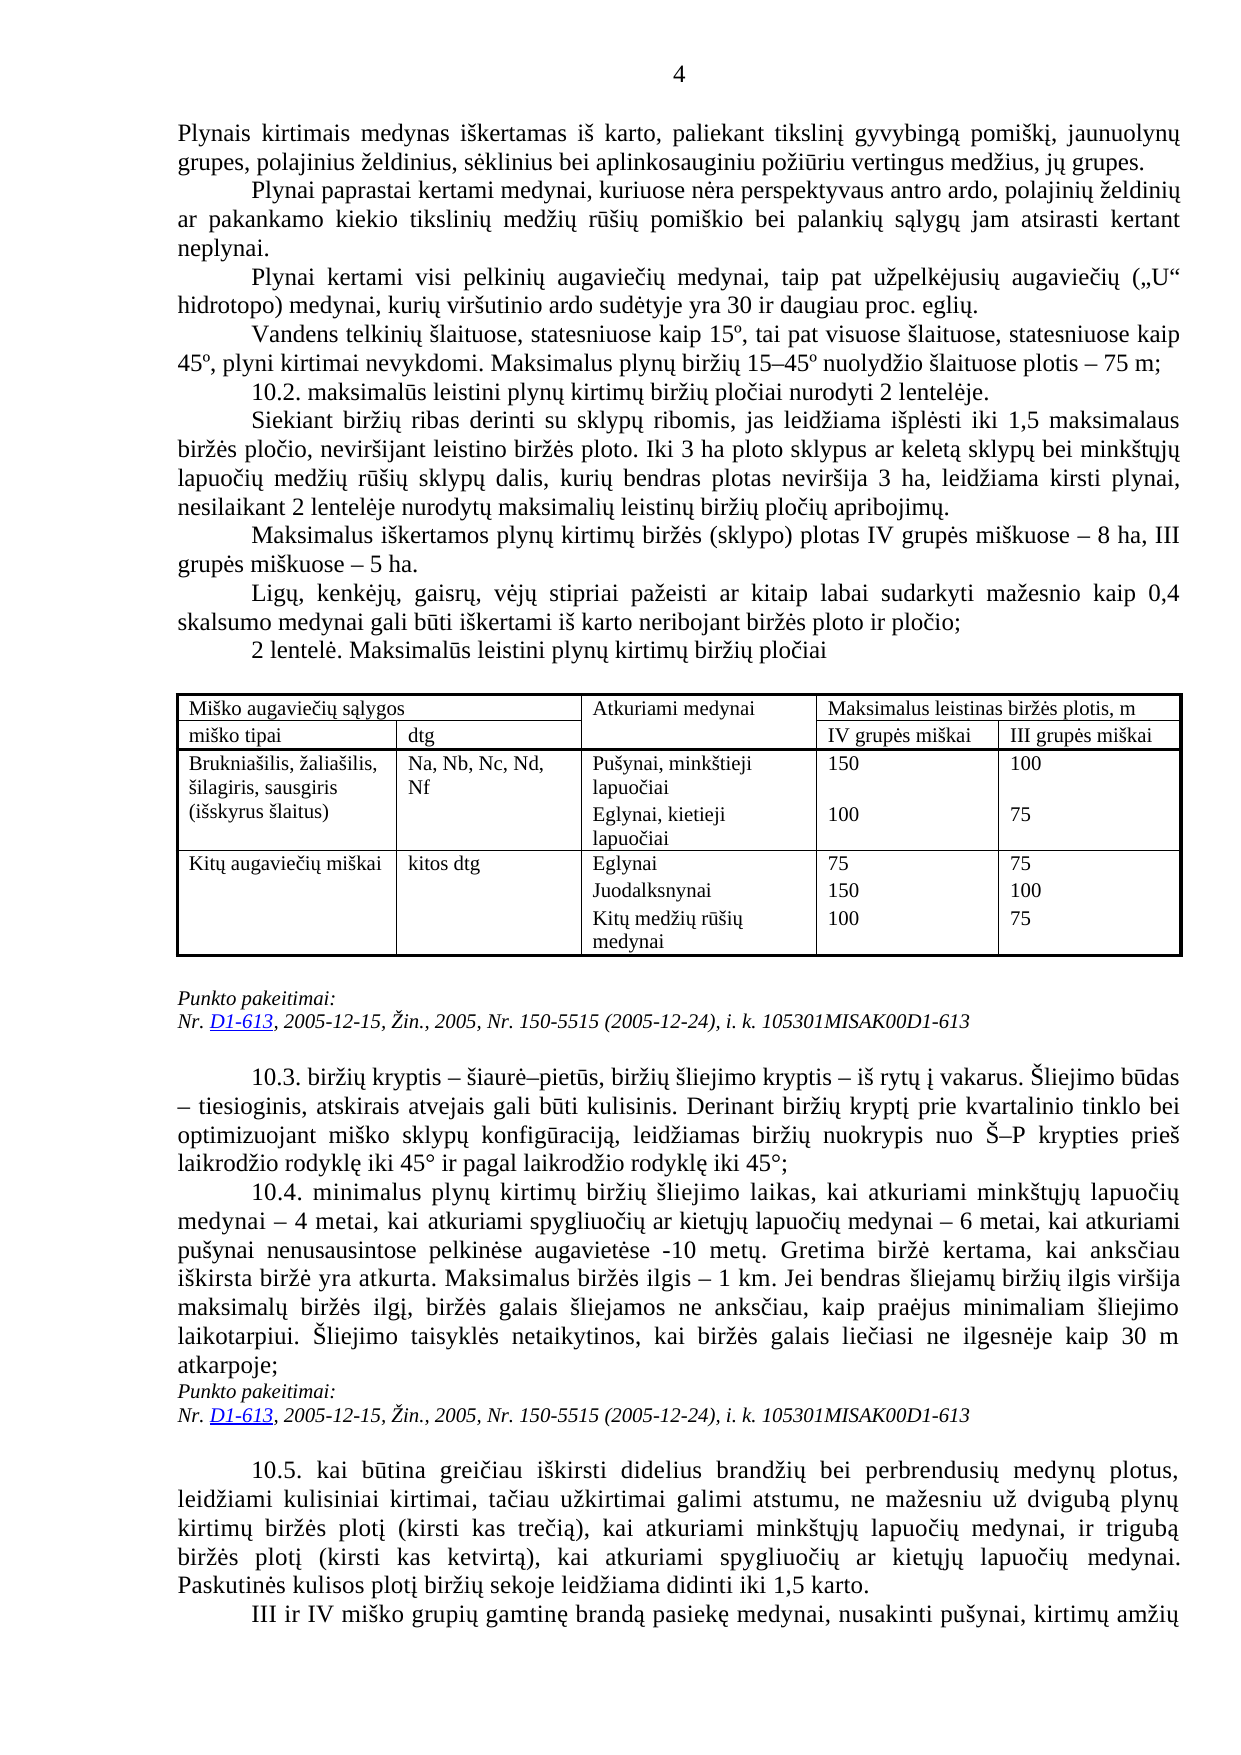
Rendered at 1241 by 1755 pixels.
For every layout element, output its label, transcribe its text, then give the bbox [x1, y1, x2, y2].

table_cell Pušynai, minkštieji lapuočiai [582, 751, 816, 799]
text Punkto pakeitimai: [177, 1378, 1181, 1403]
text Nr. D1-613, 2005-12-15, Žin., 2005, Nr. 150-5515 (2005-12-24), i. k. 105301MISAK00D1-613 [177, 1009, 1181, 1033]
table_cell III grupės miškai [999, 721, 1179, 747]
table_cell 100 [817, 799, 998, 850]
text Plynai paprastai kertami medynai, kuriuose nėra perspektyvaus antro ardo, polajinių želdinių ar pakankamo kiekio tikslinių medžių rūšių pomiškio bei palankių sąlygų jam atsirasti kertant neplynai. [177, 176, 1181, 262]
table_cell 150 [817, 751, 998, 799]
table_cell kitos dtg [397, 851, 581, 953]
table_cell 100 [999, 751, 1179, 799]
table_cell 75 [817, 851, 998, 875]
text Punkto pakeitimai: [177, 985, 1181, 1009]
text 10.4. minimalus plynų kirtimų biržių šliejimo laikas, kai atkuriami minkštųjų lapuočių medynai – 4 metai, kai atkuriami spygliuočių ar kietųjų lapuočių medynai – 6 metai, kai atkuriami pušynai nenusausintose pelkinėse augavietėse -10 metų. Gretima biržė kertama, kai anksčiau iškirsta biržė yra atkurta. Maksimalus biržės ilgis – 1 km. Jei bendras šliejamų biržių ilgis viršija maksimalų biržės ilgį, biržės galais šliejamos ne anksčiau, kaip praėjus minimaliam šliejimo laikotarpiui. Šliejimo taisyklės netaikytinos, kai biržės galais liečiasi ne ilgesnėje kaip 30 m atkarpoje; [177, 1177, 1181, 1378]
text 10.2. maksimalūs leistini plynų kirtimų biržių pločiai nurodyti 2 lentelėje. [177, 377, 1181, 406]
text Maksimalus iškertamos plynų kirtimų biržės (sklypo) plotas IV grupės miškuose – 8 ha, III grupės miškuose – 5 ha. [177, 521, 1181, 578]
table_cell 100 [817, 902, 998, 953]
text Nr. D1-613, 2005-12-15, Žin., 2005, Nr. 150-5515 (2005-12-24), i. k. 105301MISAK00D1-613 [177, 1403, 1181, 1427]
text 10.5. kai būtina greičiau iškirsti didelius brandžių bei perbrendusių medynų plotus, leidžiami kulisiniai kirtimai, tačiau užkirtimai galimi atstumu, ne mažesniu už dvigubą plynų kirtimų biržės plotį (kirsti kas trečią), kai atkuriami minkštųjų lapuočių medynai, ir trigubą biržės plotį (kirsti kas ketvirtą), kai atkuriami spygliuočių ar kietųjų lapuočių medynai. Paskutinės kulisos plotį biržių sekoje leidžiama didinti iki 1,5 karto. [177, 1455, 1181, 1599]
text Plynai kertami visi pelkinių augaviečių medynai, taip pat užpelkėjusių augaviečių („U“ hidrotopo) medynai, kurių viršutinio ardo sudėtyje yra 30 ir daugiau proc. eglių. [177, 262, 1181, 319]
text III ir IV miško grupių gamtinę brandą pasiekę medynai, nusakinti pušynai, kirtimų amžių [177, 1599, 1181, 1628]
table_cell Kitų medžių rūšių medynai [582, 902, 816, 953]
table_cell Kitų augaviečių miškai [179, 851, 396, 953]
table_cell Na, Nb, Nc, Nd, Nf [397, 751, 581, 850]
text Siekiant biržių ribas derinti su sklypų ribomis, jas leidžiama išplėsti iki 1,5 maksimalaus biržės pločio, neviršijant leistino biržės ploto. Iki 3 ha ploto sklypus ar keletą sklypų bei minkštųjų lapuočių medžių rūšių sklypų dalis, kurių bendras plotas neviršija 3 ha, leidžiama kirsti plynai, nesilaikant 2 lentelėje nurodytų maksimalių leistinų biržių pločių apribojimų. [177, 406, 1181, 521]
table_cell 75 [999, 902, 1179, 953]
table_cell dtg [397, 721, 581, 747]
text Vandens telkinių šlaituose, statesniuose kaip 15º, tai pat visuose šlaituose, statesniuose kaip 45º, plyni kirtimai nevykdomi. maksimalus plynų biržių 15–45º nuolydžio šlaituose plotis – 75 m; [177, 319, 1181, 377]
table_header Atkuriami medynai [582, 696, 816, 747]
table_header Maksimalus leistinas biržės plotis, m [817, 696, 1179, 720]
table_cell Brukniašilis, žaliašilis, šilagiris, sausgiris (išskyrus šlaitus) [179, 751, 396, 850]
table_cell IV grupės miškai [817, 721, 998, 747]
table_cell 75 [999, 851, 1179, 875]
text 10.3. biržių kryptis – šiaurė–pietūs, biržių šliejimo kryptis – iš rytų į vakarus. Šliejimo būdas – tiesioginis, atskirais atvejais gali būti kulisinis. Derinant biržių kryptį prie kvartalinio tinklo bei optimizuojant miško sklypų konfigūraciją, leidžiamas biržių nuokrypis nuo Š–P krypties prieš laikrodžio rodyklę iki 45° ir pagal laikrodžio rodyklę iki 45°; [177, 1062, 1181, 1177]
table_cell miško tipai [179, 721, 396, 747]
table_cell Juodalksnynai [582, 875, 816, 902]
table_cell 75 [999, 799, 1179, 850]
table_cell 150 [817, 875, 998, 902]
table_header Miško augaviečių sąlygos [179, 696, 581, 720]
table_cell 100 [999, 875, 1179, 902]
text 2 lentelė. Maksimalūs leistini plynų kirtimų biržių pločiai [177, 636, 1181, 664]
text Ligų, kenkėjų, gaisrų, vėjų stipriai pažeisti ar kitaip labai sudarkyti mažesnio kaip 0,4 skalsumo medynai gali būti iškertami iš karto neribojant biržės ploto ir pločio; [177, 578, 1181, 636]
table_cell Eglynai, kietieji lapuočiai [582, 799, 816, 850]
table_cell Eglynai [582, 851, 816, 875]
text Plynais kirtimais medynas iškertamas iš karto, paliekant tikslinį gyvybingą pomiškį, jaunuolynų grupes, polajinius želdinius, sėklinius bei aplinkosauginiu požiūriu vertingus medžius, jų grupes. [177, 118, 1181, 176]
